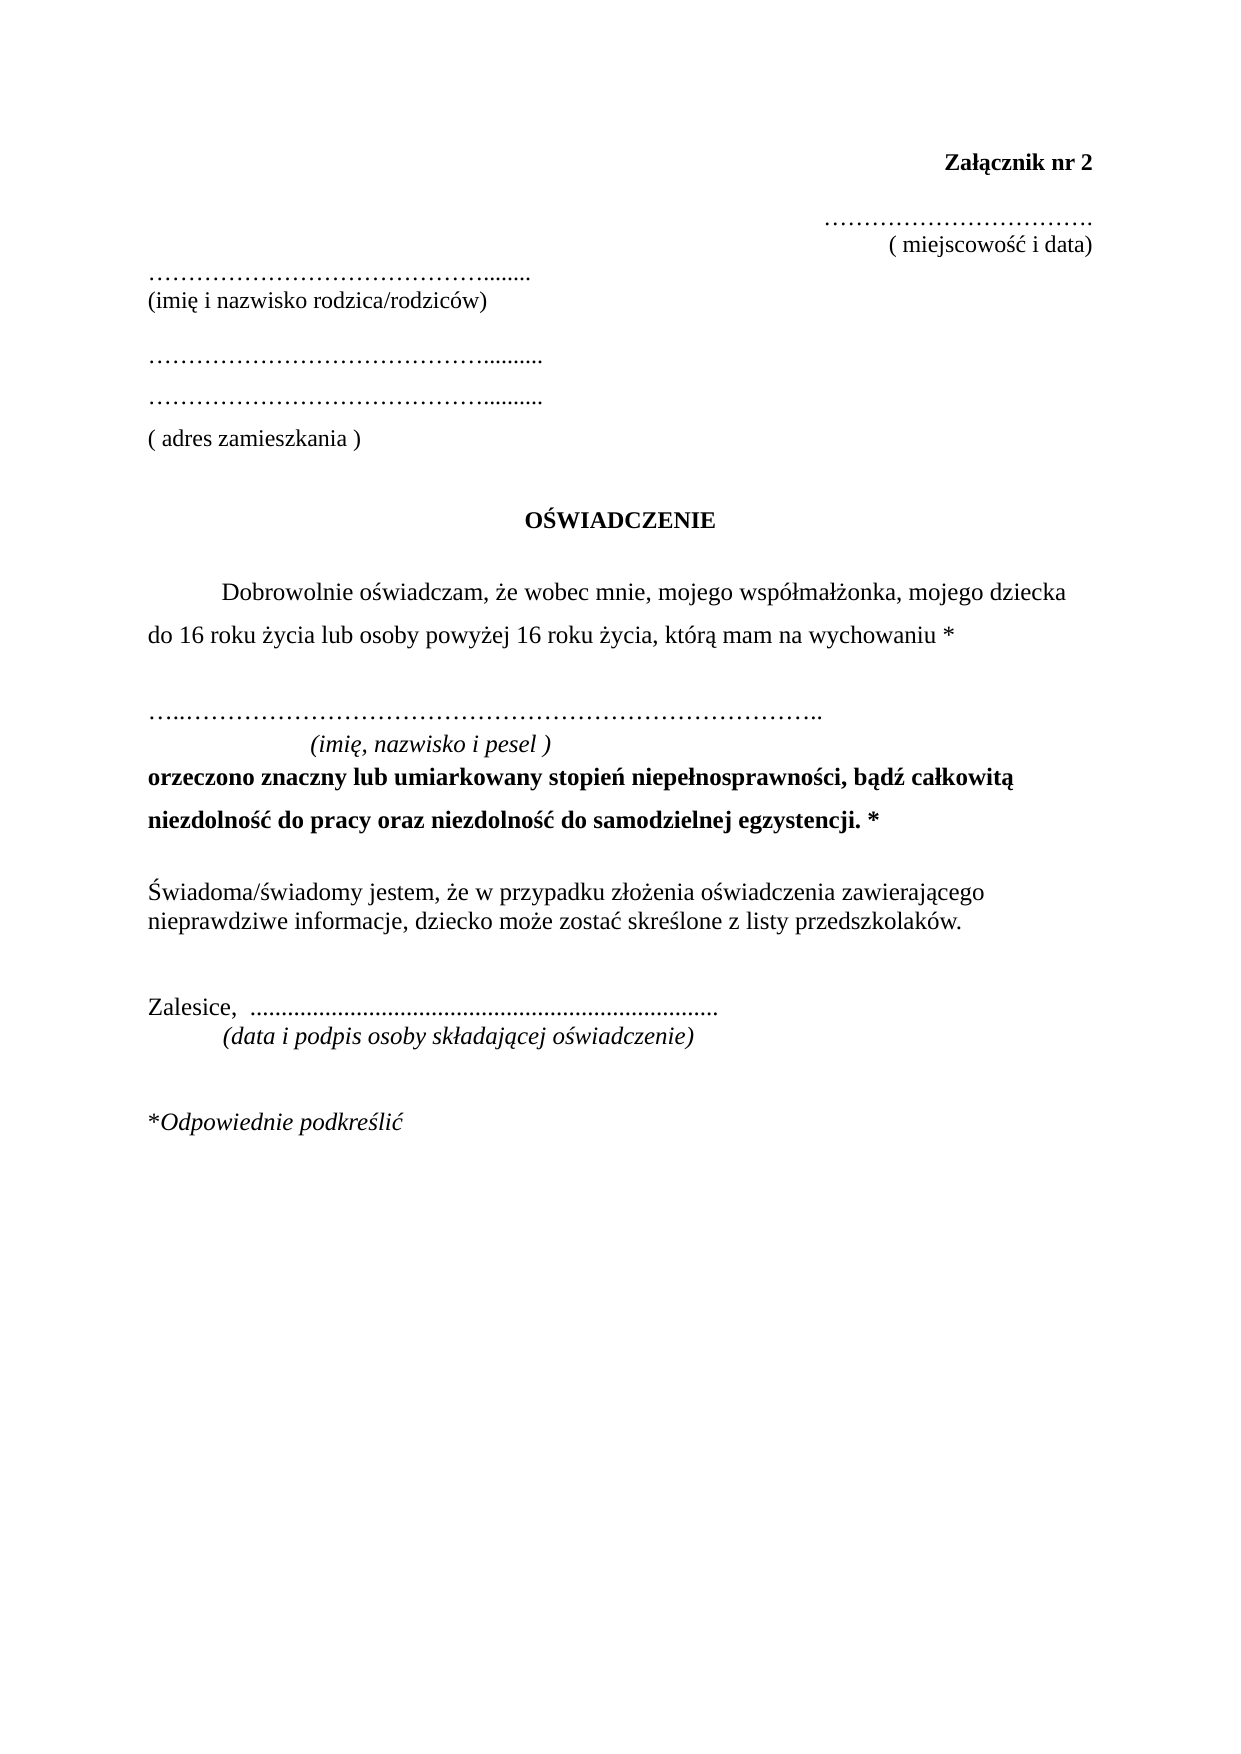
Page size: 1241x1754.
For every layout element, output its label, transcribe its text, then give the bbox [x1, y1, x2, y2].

text orzeczono znaczny lub umiarkowany stopień niepełnosprawności, bądź całkowitą niezdolność do pracy oraz niezdolność do samodzielnej egzystencji. * [148, 762, 1093, 834]
text (imię i nazwisko rodzica/rodziców) [148, 286, 1093, 313]
text ( miejscowość i data) [148, 230, 1093, 258]
text Zalesice, ........................................................................... [148, 992, 1093, 1021]
text *Odpowiednie podkreślić [148, 1107, 1093, 1136]
text (imię, nazwisko i pesel ) [148, 729, 1093, 758]
text …………………………………….......... [148, 382, 1093, 410]
text Dobrowolnie oświadczam, że wobec mnie, mojego współmałżonka, mojego dziecka do 16 roku życia lub osoby powyżej 16 roku życia, którą mam na wychowaniu * [148, 577, 1093, 649]
text …..………………………………………………………………….. [148, 696, 1093, 725]
text ……………………………. [148, 203, 1093, 230]
text Świadoma/świadomy jestem, że w przypadku złożenia oświadczenia zawierającego nieprawdziwe informacje, dziecko może zostać skreślone z listy przedszkolaków. [148, 877, 1093, 935]
text ……………………………………........ [148, 258, 1093, 286]
text (data i podpis osoby składającej oświadczenie) [148, 1021, 1093, 1050]
text …………………………………….......... [148, 341, 1093, 368]
text ( adres zamieszkania ) [148, 423, 1093, 451]
text OŚWIADCZENIE [148, 506, 1093, 534]
text Załącznik nr 2 [148, 148, 1093, 175]
